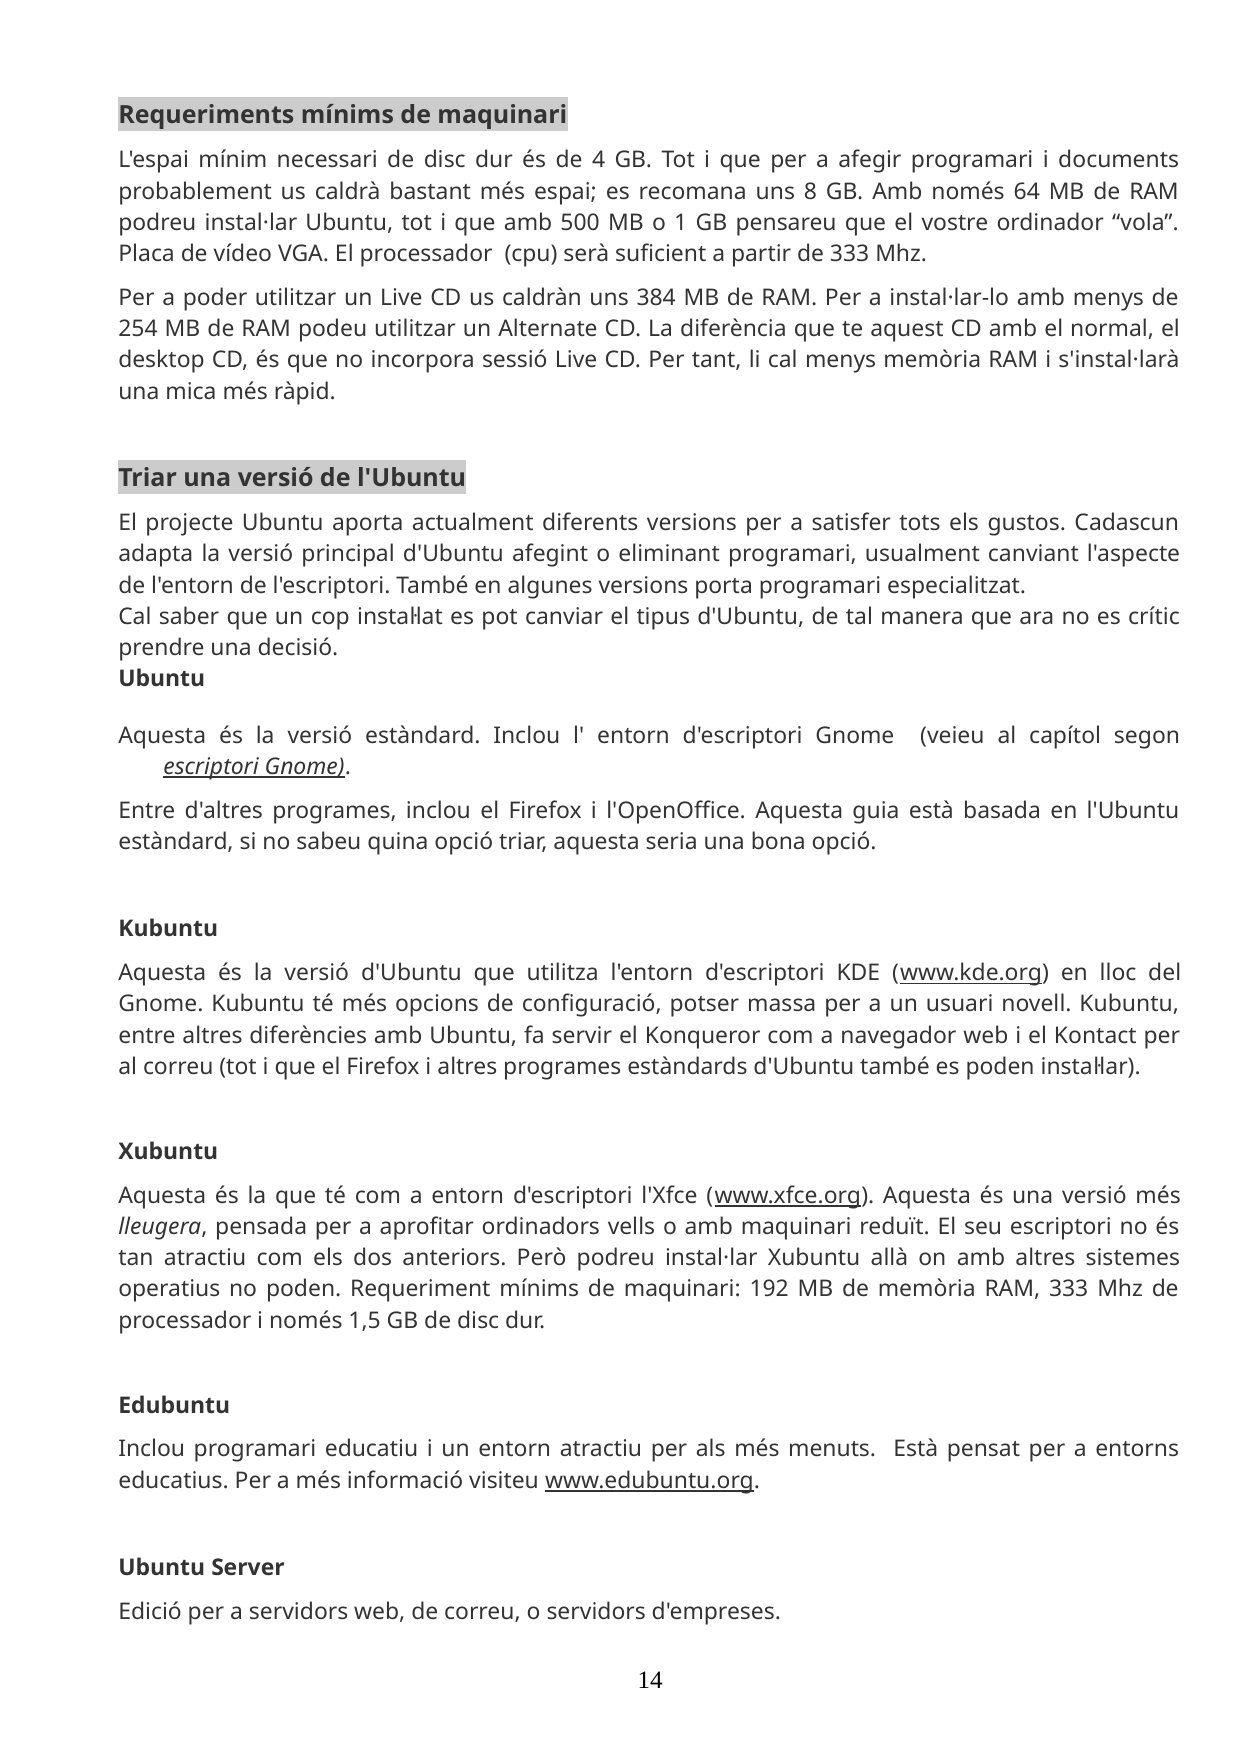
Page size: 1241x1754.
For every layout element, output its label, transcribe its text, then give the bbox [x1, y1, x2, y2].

text Aquesta és la que té com a entorn d'escriptori l'Xfce (www.xfce.org). Aquesta és una versió més lleugera, pensada per a aprofitar ordinadors vells o amb maquinari reduït. El seu escriptori no és tan atractiu com els dos anteriors. Però podreu instal·lar Xubuntu allà on amb altres sistemes operatius no poden. Requeriment mínims de maquinari: 192 MB de memòria RAM, 333 Mhz de processador i només 1,5 GB de disc dur. [118, 1179, 1181, 1335]
text Cal saber que un cop instaŀlat es pot canviar el tipus d'Ubuntu, de tal manera que ara no es crític prendre una decisió. [118, 600, 1181, 662]
text Kubuntu [118, 912, 1181, 944]
text Ubuntu [118, 662, 1181, 694]
text Ubuntu Server [118, 1551, 1181, 1582]
text El projecte Ubuntu aporta actualment diferents versions per a satisfer tots els gustos. Cadascun adapta la versió principal d'Ubuntu afegint o eliminant programari, usualment canviant l'aspecte de l'entorn de l'escriptori. També en algunes versions porta programari especialitzat. [118, 506, 1181, 600]
text Inclou programari educatiu i un entorn atractiu per als més menuts. Està pensat per a entorns educatius. Per a més informació visiteu www.edubuntu.org. [118, 1432, 1181, 1495]
text Per a poder utilitzar un Live CD us caldràn uns 384 MB de RAM. Per a instal·lar-lo amb menys de 254 MB de RAM podeu utilitzar un Alternate CD. La diferència que te aquest CD amb el normal, el desktop CD, és que no incorpora sessió Live CD. Per tant, li cal menys memòria RAM i s'instal·larà una mica més ràpid. [118, 281, 1181, 406]
subtitle Aquesta és la versió estàndard. Inclou l' entorn d'escriptori Gnome (veieu al capítol segon escriptori Gnome). [118, 719, 1181, 781]
text Xubuntu [118, 1135, 1181, 1166]
text Edició per a servidors web, de correu, o servidors d'empreses. [118, 1595, 1181, 1626]
text Edubuntu [118, 1389, 1181, 1420]
text Triar una versió de l'Ubuntu [118, 459, 1181, 494]
text L'espai mínim necessari de disc dur és de 4 GB. Tot i que per a afegir programari i documents probablement us caldrà bastant més espai; es recomana uns 8 GB. Amb només 64 MB de RAM podreu instal·lar Ubuntu, tot i que amb 500 MB o 1 GB pensareu que el vostre ordinador “vola”. Placa de vídeo VGA. El processador (cpu) serà suficient a partir de 333 Mhz. [118, 143, 1181, 268]
text Entre d'altres programes, inclou el Firefox i l'OpenOffice. Aquesta guia està basada en l'Ubuntu estàndard, si no sabeu quina opció triar, aquesta seria una bona opció. [118, 794, 1181, 856]
text Aquesta és la versió d'Ubuntu que utilitza l'entorn d'escriptori KDE (www.kde.org) en lloc del Gnome. Kubuntu té més opcions de configuració, potser massa per a un usuari novell. Kubuntu, entre altres diferències amb Ubuntu, fa servir el Konqueror com a navegador web i el Kontact per al correu (tot i que el Firefox i altres programes estàndards d'Ubuntu també es poden instaŀlar). [118, 956, 1181, 1081]
text Requeriments mínims de maquinari [118, 97, 1181, 131]
